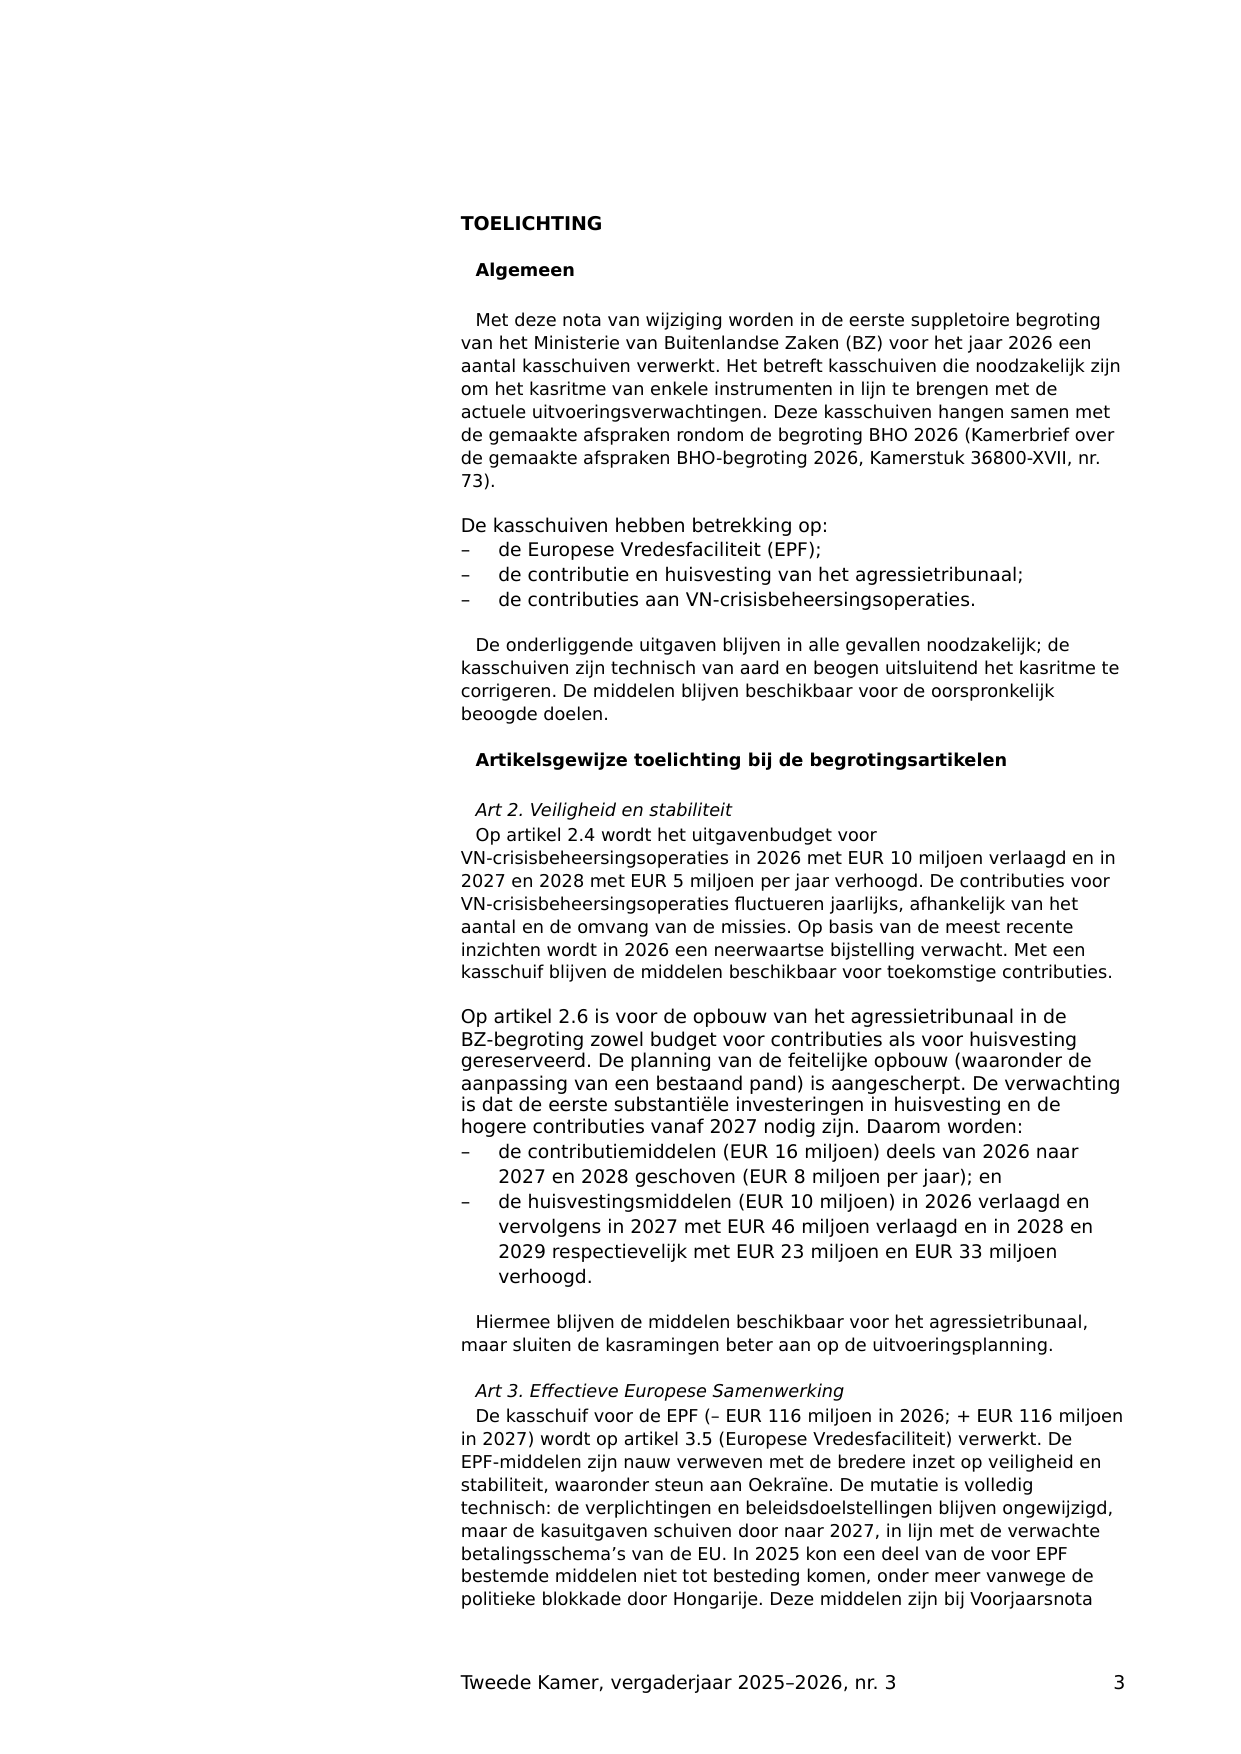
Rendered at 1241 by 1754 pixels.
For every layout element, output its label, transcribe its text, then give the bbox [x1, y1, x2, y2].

text Met deze nota van wijziging worden in de eerste suppletoire begroting van het Ministerie van Buitenlandse Zaken (BZ) voor het jaar 2026 een aantal kasschuiven verwerkt. Het betreft kasschuiven die noodzakelijk zijn om het kasritme van enkele instrumenten in lijn te brengen met de actuele uitvoeringsverwachtingen. Deze kasschuiven hangen samen met de gemaakte afspraken rondom de begroting BHO 2026 (Kamerbrief over de gemaakte afspraken BHO-begroting 2026, Kamerstuk 36800-XVII, nr. 73). [461, 308, 1125, 492]
text De onderliggende uitgaven blijven in alle gevallen noodzakelijk; de kasschuiven zijn technisch van aard en beogen uitsluitend het kasritme te corrigeren. De middelen blijven beschikbaar voor de oorspronkelijk beoogde doelen. [461, 633, 1125, 725]
text De kasschuif voor de EPF (– EUR 116 miljoen in 2026; + EUR 116 miljoen in 2027) wordt op artikel 3.5 (Europese Vredesfaciliteit) verwerkt. De EPF‑middelen zijn nauw verweven met de bredere inzet op veiligheid en stabiliteit, waaronder steun aan Oekraïne. De mutatie is volledig technisch: de verplichtingen en beleidsdoelstellingen blijven ongewijzigd, maar de kasuitgaven schuiven door naar 2027, in lijn met de verwachte betalingsschema’s van de EU. In 2025 kon een deel van de voor EPF bestemde middelen niet tot besteding komen, onder meer vanwege de politieke blokkade door Hongarije. Deze middelen zijn bij Voorjaarsnota [461, 1404, 1125, 1610]
text Art 2. Veiligheid en stabiliteit [461, 798, 1125, 821]
text De kasschuiven hebben betrekking op: [461, 514, 1125, 537]
text Algemeen [461, 258, 1125, 281]
list de contributie en huisvesting van het agressietribunaal; [461, 562, 1125, 587]
list de contributiemiddelen (EUR 16 miljoen) deels van 2026 naar 2027 en 2028 geschoven (EUR 8 miljoen per jaar); en [461, 1138, 1125, 1188]
text Op artikel 2.4 wordt het uitgavenbudget voor VN‑crisisbeheersingsoperaties in 2026 met EUR 10 miljoen verlaagd en in 2027 en 2028 met EUR 5 miljoen per jaar verhoogd. De contributies voor VN‑crisisbeheersingsoperaties fluctueren jaarlijks, afhankelijk van het aantal en de omvang van de missies. Op basis van de meest recente inzichten wordt in 2026 een neerwaartse bijstelling verwacht. Met een kasschuif blijven de middelen beschikbaar voor toekomstige contributies. [461, 823, 1125, 983]
list de contributies aan VN‑crisisbeheersingsoperaties. [461, 587, 1125, 612]
text Art 3. Effectieve Europese Samenwerking [461, 1379, 1125, 1402]
text Hiermee blijven de middelen beschikbaar voor het agressietribunaal, maar sluiten de kasramingen beter aan op de uitvoeringsplanning. [461, 1310, 1125, 1356]
list de huisvestingsmiddelen (EUR 10 miljoen) in 2026 verlaagd en vervolgens in 2027 met EUR 46 miljoen verlaagd en in 2028 en 2029 respectievelijk met EUR 23 miljoen en EUR 33 miljoen verhoogd. [461, 1188, 1125, 1288]
text Artikelsgewijze toelichting bij de begrotingsartikelen [461, 748, 1125, 771]
list de Europese Vredesfaciliteit (EPF); [461, 537, 1125, 562]
text Op artikel 2.6 is voor de opbouw van het agressietribunaal in de BZ‑begroting zowel budget voor contributies als voor huisvesting gereserveerd. De planning van de feitelijke opbouw (waaronder de aanpassing van een bestaand pand) is aangescherpt. De verwachting is dat de eerste substantiële investeringen in huisvesting en de hogere contributies vanaf 2027 nodig zijn. Daarom worden: [461, 1006, 1125, 1138]
title Toelichting [461, 213, 1125, 235]
